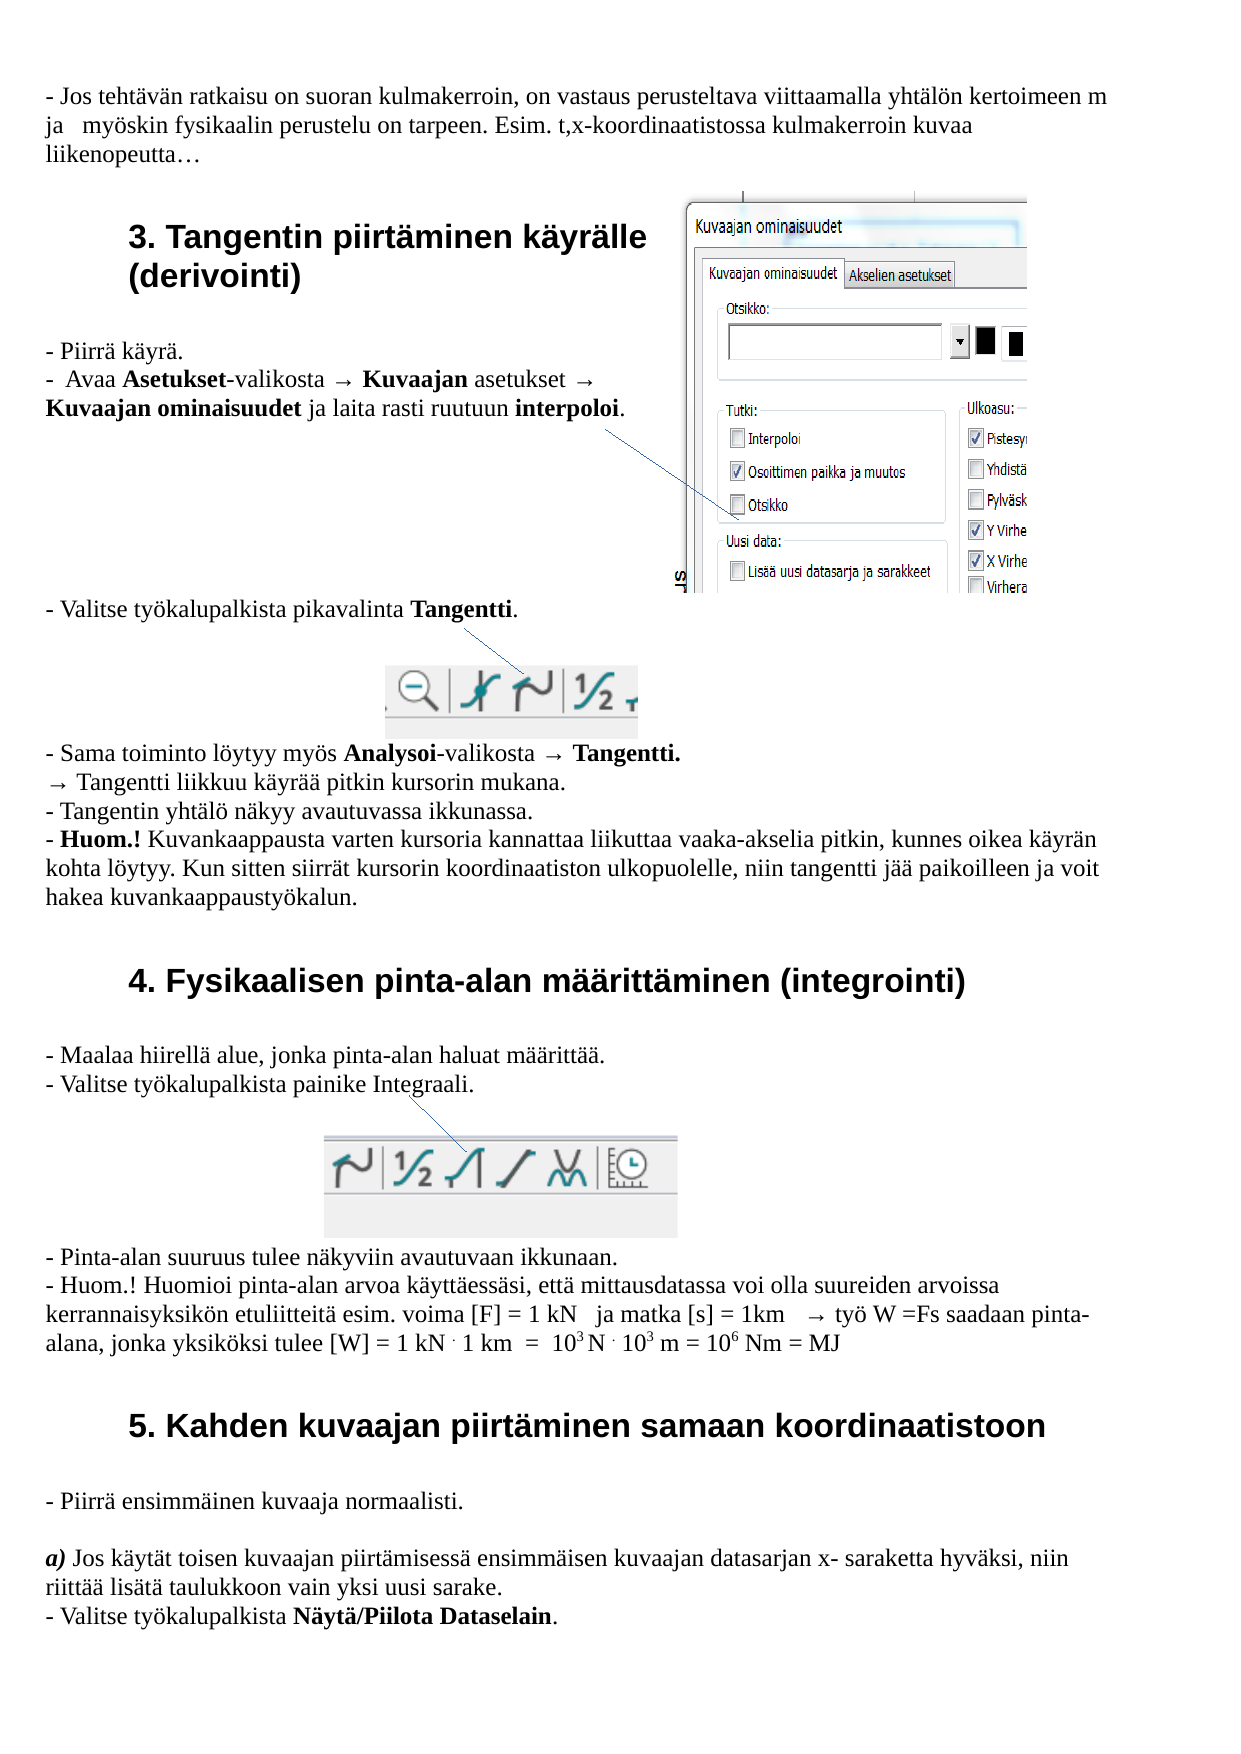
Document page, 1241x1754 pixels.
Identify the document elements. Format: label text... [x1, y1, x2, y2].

picture [670, 191, 1027, 593]
picture [323, 1135, 678, 1238]
text a) Jos käytät toisen kuvaajan piirtämisessä ensimmäisen kuvaajan datasarjan x- saraketta hyväksi, niin riittää lisätä taulukkoon vain yksi uusi sarake. [45, 1543, 1122, 1601]
text - Huom.! Huomioi pinta-alan arvoa käyttäessäsi, että mittausdatassa voi olla suureiden arvoissa kerrannaisyksikön etuliitteitä esim. voima [F] = 1 kN ja matka [s] = 1km → työ W =Fs saadaan pinta-alana, jonka yksiköksi tulee [W] = 1 kN . 1 km = 103 N . 103 m = 106 Nm = MJ [45, 1270, 1122, 1357]
subtitle [1027, 217, 1122, 294]
text - Pinta-alan suuruus tulee näkyviin avautuvaan ikkunaan. [45, 1242, 1122, 1270]
text - Sama toiminto löytyy myös Analysoi-valikosta → Tangentti. [45, 738, 1122, 767]
text - Maalaa hiirellä alue, jonka pinta-alan haluat määrittää. [45, 1040, 1122, 1069]
text - Valitse työkalupalkista Näytä/Piilota Dataselain. [45, 1601, 1122, 1630]
subtitle 5. Kahden kuvaajan piirtäminen samaan koordinaatistoon [128, 1406, 1122, 1445]
text [1027, 364, 1122, 422]
subtitle 3. Tangentin piirtäminen käyrälle (derivointi) [128, 217, 670, 294]
text - Valitse työkalupalkista pikavalinta Tangentti. [45, 594, 1122, 623]
text - Huom.! Kuvankaappausta varten kursoria kannattaa liikuttaa vaaka-akselia pitkin, kunnes oikea käyrän kohta löytyy. Kun sitten siirrät kursorin koordinaatiston ulkopuolelle, niin tangentti jää paikoilleen ja voit hakea kuvankaappaustyökalun. [45, 824, 1122, 911]
text → Tangentti liikkuu käyrää pitkin kursorin mukana. [45, 767, 1122, 796]
text - Jos tehtävän ratkaisu on suoran kulmakerroin, on vastaus perusteltava viittaamalla yhtälön kertoimeen m ja myöskin fysikaalin perustelu on tarpeen. Esim. t,x-koordinaatistossa kulmakerroin kuvaa liikenopeutta… [45, 81, 1122, 168]
text - Tangentin yhtälö näkyy avautuvassa ikkunassa. [45, 796, 1122, 824]
subtitle 4. Fysikaalisen pinta-alan määrittäminen (integrointi) [128, 960, 1122, 999]
text - Valitse työkalupalkista painike Integraali. [45, 1069, 1122, 1098]
text - Avaa Asetukset-valikosta → Kuvaajan asetukset → Kuvaajan ominaisuudet ja laita rasti ruutuun interpoloi. [45, 364, 670, 422]
text [1027, 336, 1122, 364]
picture [385, 665, 638, 739]
text - Piirrä ensimmäinen kuvaaja normaalisti. [45, 1486, 1122, 1515]
text - Piirrä käyrä. [45, 336, 670, 364]
